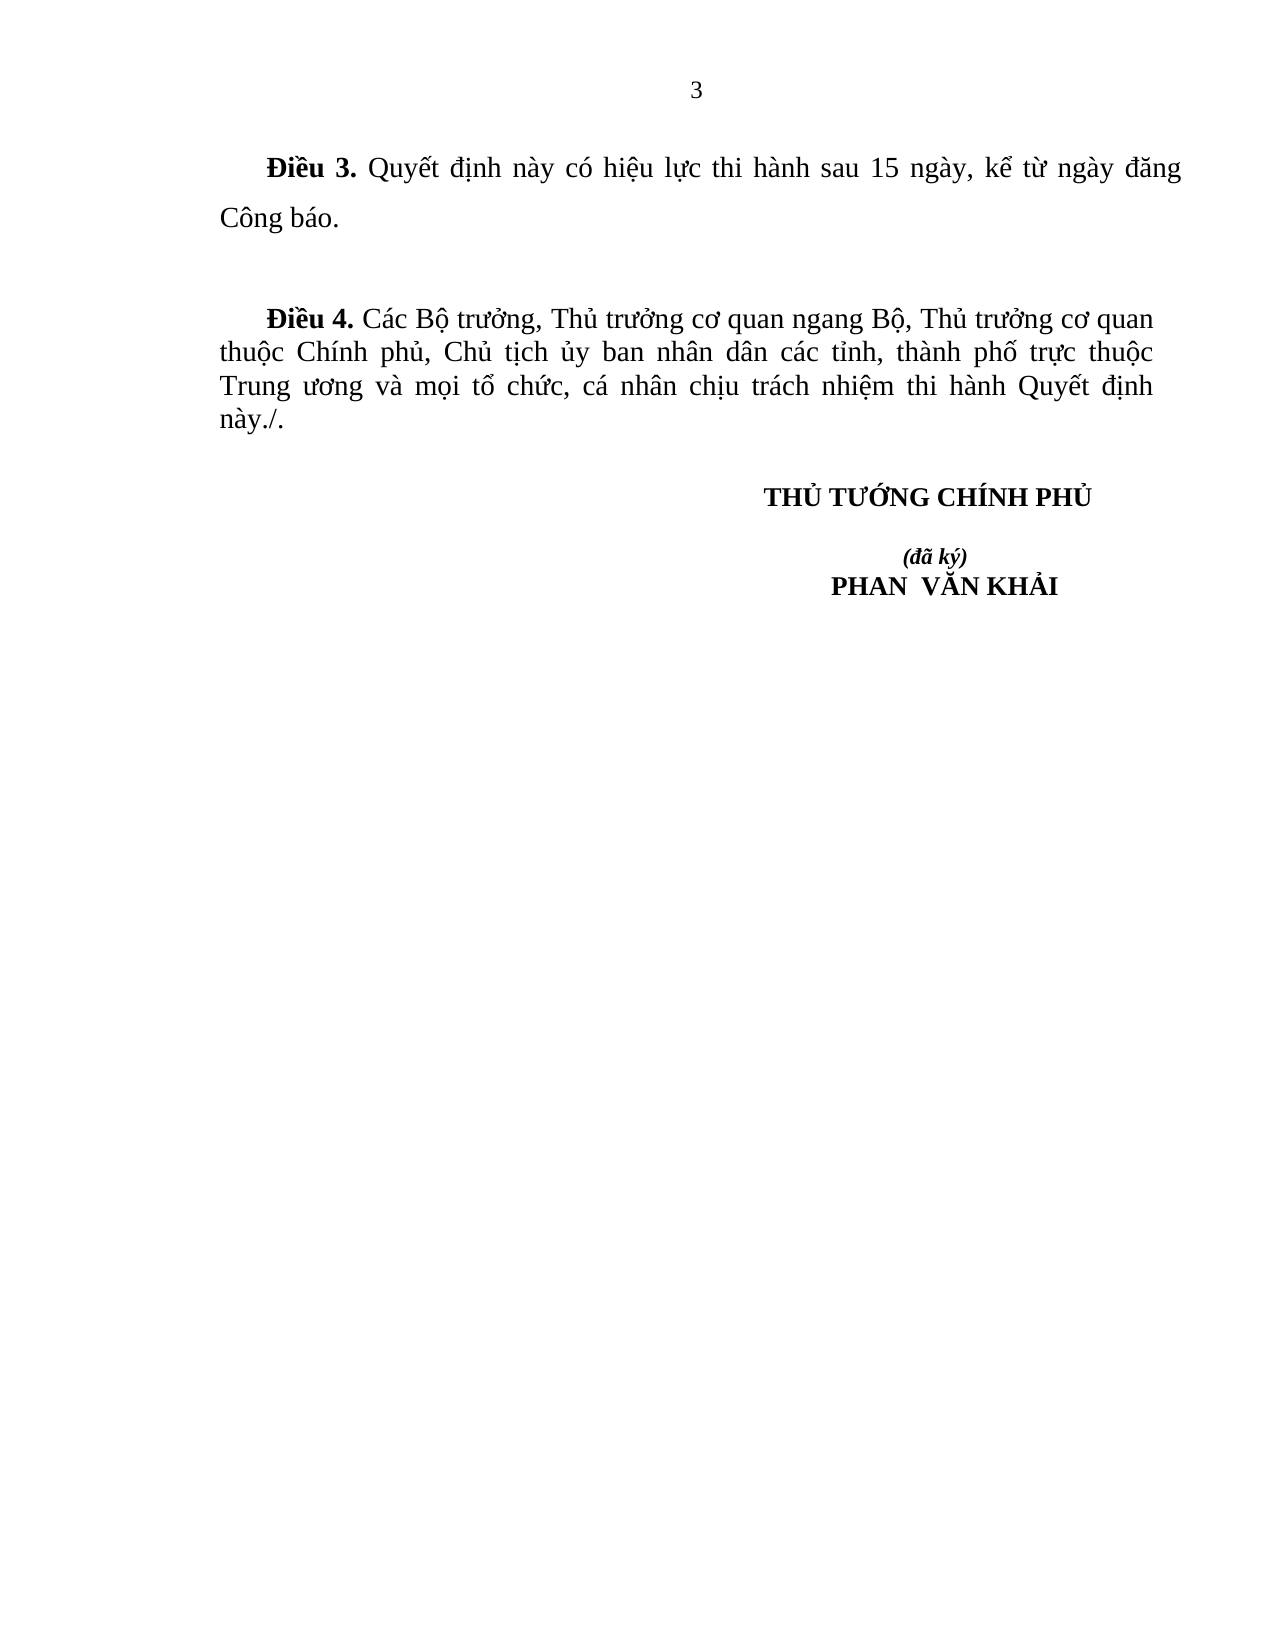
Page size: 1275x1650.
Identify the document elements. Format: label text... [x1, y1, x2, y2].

text THỦ TƯỚNG CHÍNH PHỦ [219, 481, 1182, 512]
text Điều 3. Quyết định này có hiệu lực thi hành sau 15 ngày, kể từ ngày đăng Công báo. [219, 150, 1182, 234]
text (đã ký) [219, 543, 1182, 570]
text PHAN VĂN KHẢI [219, 570, 1182, 601]
text Điều 4. Các Bộ trưởng, Thủ trưởng cơ quan ngang Bộ, Thủ trưởng cơ quan thuộc Chính phủ, Chủ tịch ủy ban nhân dân các tỉnh, thành phố trực thuộc Trung ương và mọi tổ chức, cá nhân chịu trách nhiệm thi hành Quyết định này./. [219, 301, 1155, 435]
